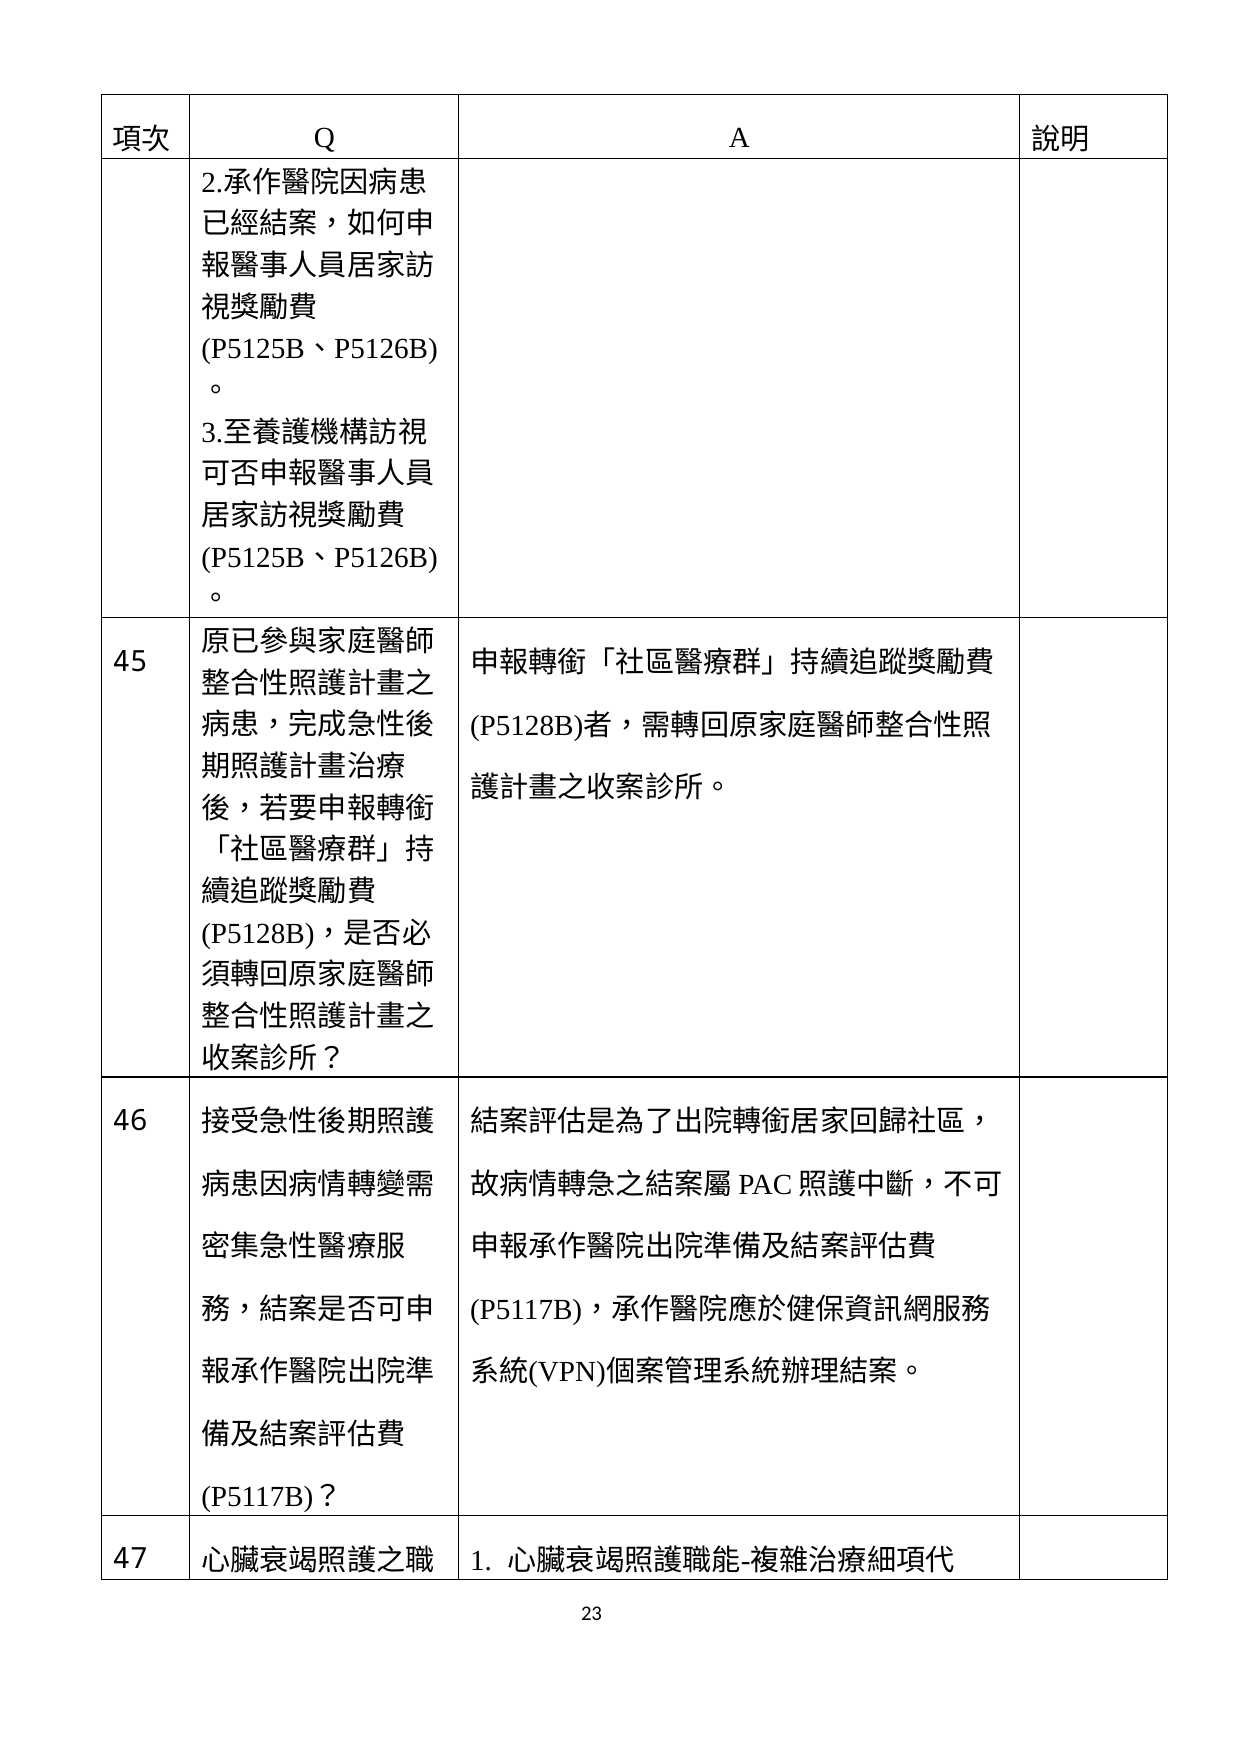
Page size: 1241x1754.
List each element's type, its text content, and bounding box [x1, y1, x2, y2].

table_cell 45 [102, 618, 189, 1076]
table_header Q [190, 95, 458, 158]
table_cell 心臟衰竭照護之職 [190, 1516, 458, 1578]
table_cell [1020, 1078, 1167, 1515]
table_cell 46 [102, 1078, 189, 1515]
table_cell [1020, 618, 1167, 1076]
table_header 項次 [102, 95, 189, 158]
table_header A [459, 95, 1019, 158]
table_cell 申報轉銜「社區醫療群」持續追蹤獎勵費(P5128B)者，需轉回原家庭醫師整合性照護計畫之收案診所。 [459, 618, 1019, 1076]
table_cell 結案評估是為了出院轉銜居家回歸社區，故病情轉急之結案屬PAC照護中斷，不可申報承作醫院出院準備及結案評估費(P5117B)，承作醫院應於健保資訊網服務系統(VPN)個案管理系統辦理結案。 [459, 1078, 1019, 1515]
table_cell [102, 159, 189, 617]
table_header 說明 [1020, 95, 1167, 158]
table_cell 原已參與家庭醫師整合性照護計畫之病患，完成急性後期照護計畫治療後，若要申報轉銜「社區醫療群」持續追蹤獎勵費(P5128B)，是否必須轉回原家庭醫師整合性照護計畫之收案診所？ [190, 618, 458, 1076]
table_cell [459, 159, 1019, 617]
table_cell 接受急性後期照護病患因病情轉變需密集急性醫療服務，結案是否可申報承作醫院出院準備及結案評估費(P5117B)？ [190, 1078, 458, 1515]
table_cell 心臟衰竭照護職能-複雜治療細項代 [459, 1516, 1019, 1578]
table_cell [1020, 1516, 1167, 1578]
table_cell [1020, 159, 1167, 617]
table_cell 47 [102, 1516, 189, 1578]
table_cell 2.承作醫院因病患已經結案，如何申報醫事人員居家訪視獎勵費(P5125B、P5126B) 。 3.至養護機構訪視可否申報醫事人員居家訪視獎勵費(P5125B、P5126B)。 [190, 159, 458, 617]
